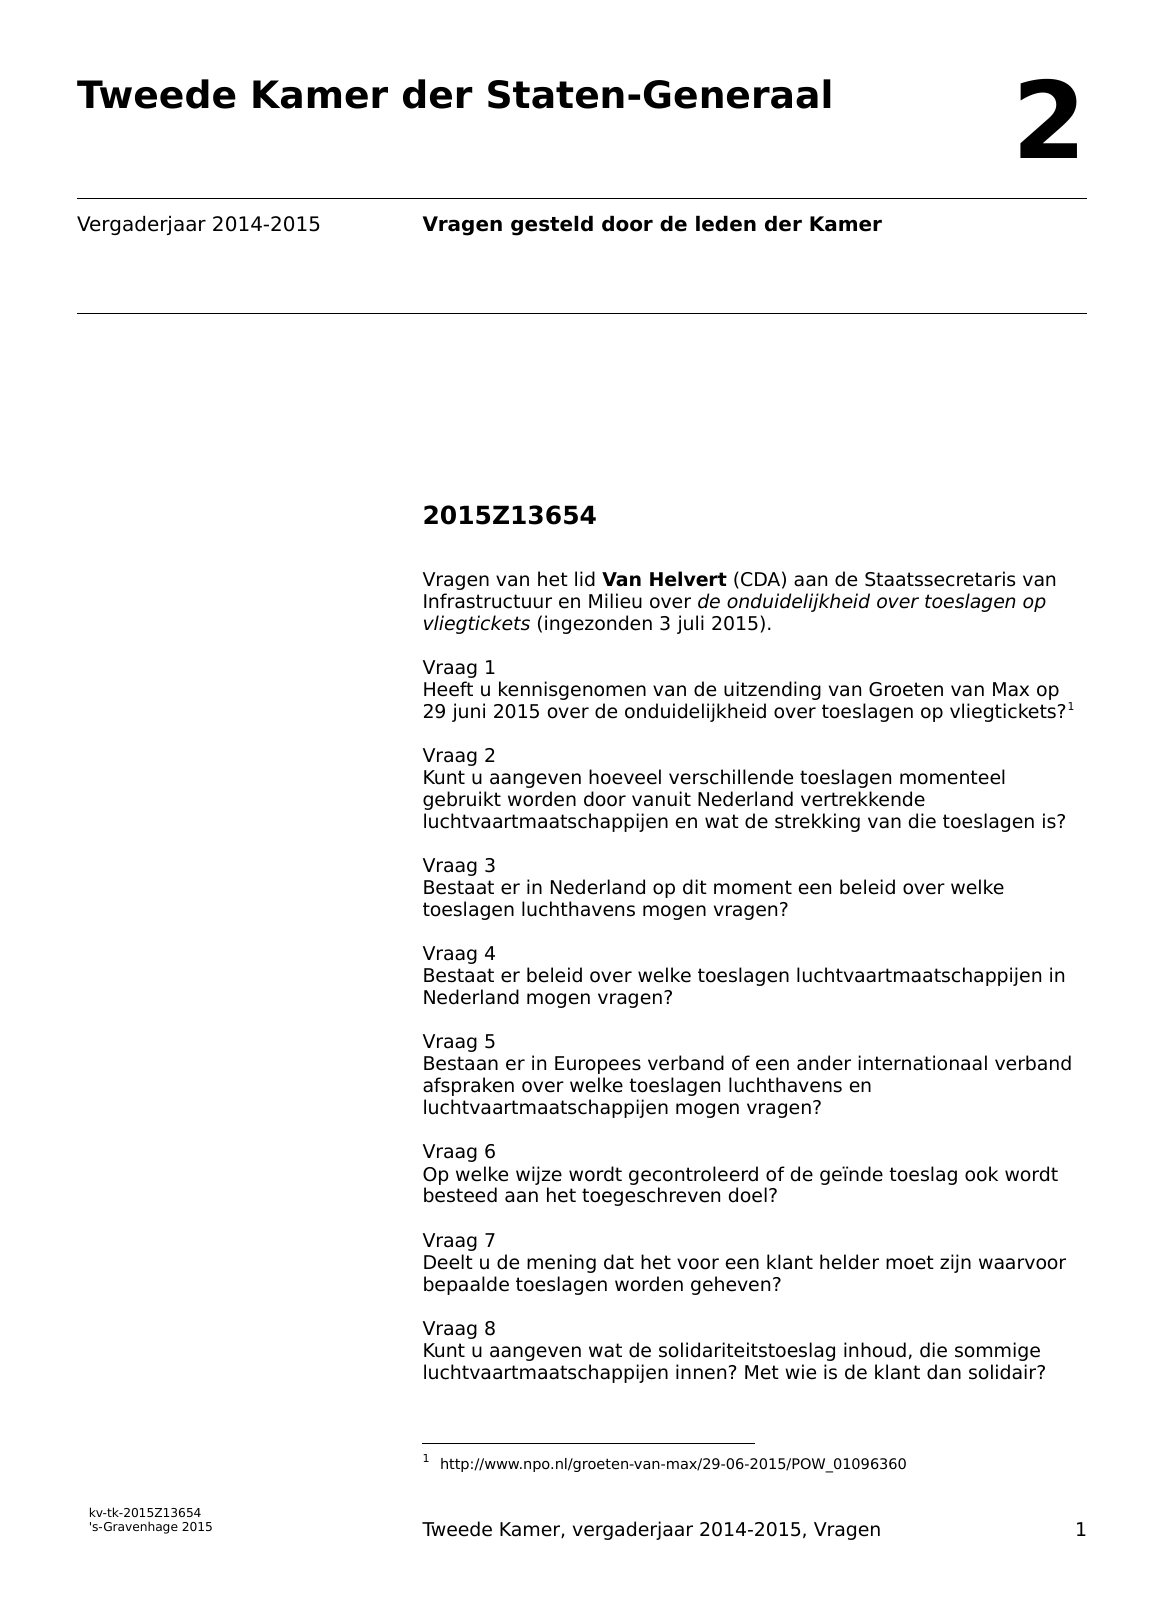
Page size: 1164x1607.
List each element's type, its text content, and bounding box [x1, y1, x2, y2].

text Kunt u aangeven hoeveel verschillende toeslagen momenteel gebruikt worden door vanuit Nederland vertrekkende luchtvaartmaatschappijen en wat de strekking van die toeslagen is? [422, 767, 1087, 833]
text Bestaan er in Europees verband of een ander internationaal verband afspraken over welke toeslagen luchthavens en luchtvaartmaatschappijen mogen vragen? [422, 1053, 1087, 1119]
text http://www.npo.nl/groeten-van-max/29-06-2015/POW_01096360 [422, 1452, 1087, 1474]
text Vraag 4 [422, 943, 1087, 965]
text Vraag 2 [422, 745, 1087, 767]
text Vraag 6 [422, 1141, 1087, 1163]
text Kunt u aangeven wat de solidariteitstoeslag inhoud, die sommige luchtvaartmaatschappijen innen? Met wie is de klant dan solidair? [422, 1340, 1087, 1384]
text Vraag 3 [422, 855, 1087, 877]
table_cell Vergaderjaar 2014-2015 [77, 199, 422, 313]
text kv-tk-2015Z13654 [88, 1506, 323, 1520]
text 2015Z13654 [422, 501, 1087, 531]
text Vragen van het lid Van Helvert (CDA) aan de Staatssecretaris van Infrastructuur en Milieu over de onduidelijkheid over toeslagen op vliegtickets (ingezonden 3 juli 2015). [422, 569, 1087, 635]
text 's-Gravenhage 2015 [88, 1520, 323, 1534]
text Vraag 7 [422, 1229, 1087, 1252]
table_cell Vragen gesteld door de leden der Kamer [422, 199, 1087, 313]
text Bestaat er in Nederland op dit moment een beleid over welke toeslagen luchthavens mogen vragen? [422, 877, 1087, 921]
text Vraag 8 [422, 1318, 1087, 1340]
text Op welke wijze wordt gecontroleerd of de geïnde toeslag ook wordt besteed aan het toegeschreven doel? [422, 1163, 1087, 1207]
text Heeft u kennisgenomen van de uitzending van Groeten van Max op 29 juni 2015 over de onduidelijkheid over toeslagen op vliegtickets? [422, 679, 1087, 723]
table_header 2 [886, 59, 1087, 198]
table_header Tweede Kamer der Staten-Generaal [77, 59, 886, 198]
text Bestaat er beleid over welke toeslagen luchtvaartmaatschappijen in Nederland mogen vragen? [422, 965, 1087, 1009]
text Deelt u de mening dat het voor een klant helder moet zijn waarvoor bepaalde toeslagen worden geheven? [422, 1252, 1087, 1296]
text Vraag 5 [422, 1031, 1087, 1053]
text Vraag 1 [422, 657, 1087, 679]
